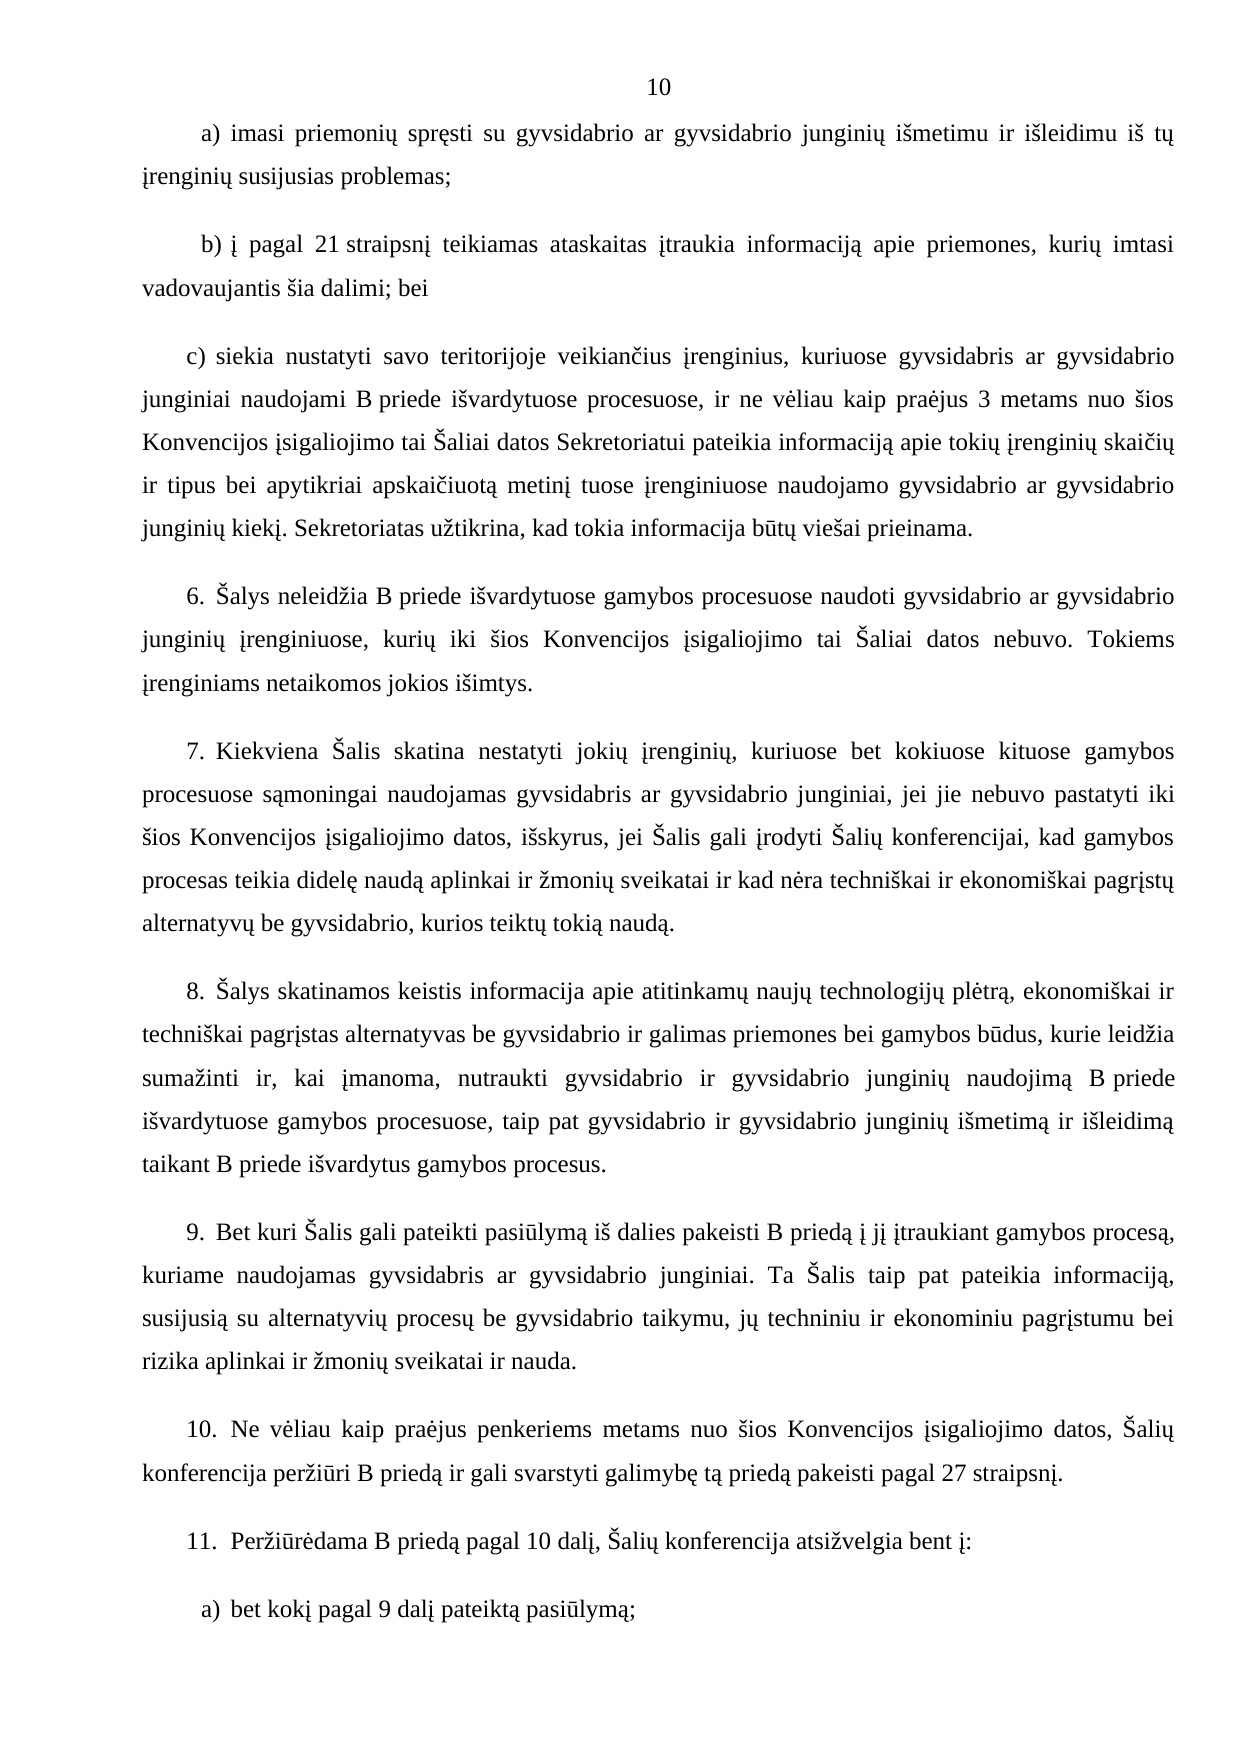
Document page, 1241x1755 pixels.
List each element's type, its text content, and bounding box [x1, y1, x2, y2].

text 7. Kiekviena Šalis skatina nestatyti jokių įrenginių, kuriuose bet kokiuose kituose gamybos procesuose sąmoningai naudojamas gyvsidabris ar gyvsidabrio junginiai, jei jie nebuvo pastatyti iki šios Konvencijos įsigaliojimo datos, išskyrus, jei Šalis gali įrodyti Šalių konferencijai, kad gamybos procesas teikia didelę naudą aplinkai ir žmonių sveikatai ir kad nėra techniškai ir ekonomiškai pagrįstų alternatyvų be gyvsidabrio, kurios teiktų tokią naudą. [142, 736, 1175, 937]
text 8. Šalys skatinamos keistis informacija apie atitinkamų naujų technologijų plėtrą, ekonomiškai ir techniškai pagrįstas alternatyvas be gyvsidabrio ir galimas priemones bei gamybos būdus, kurie leidžia sumažinti ir, kai įmanoma, nutraukti gyvsidabrio ir gyvsidabrio junginių naudojimą B priede išvardytuose gamybos procesuose, taip pat gyvsidabrio ir gyvsidabrio junginių išmetimą ir išleidimą taikant B priede išvardytus gamybos procesus. [142, 976, 1175, 1178]
text a) imasi priemonių spręsti su gyvsidabrio ar gyvsidabrio junginių išmetimu ir išleidimu iš tų įrenginių susijusias problemas; [142, 118, 1175, 190]
text 11. Peržiūrėdama B priedą pagal 10 dalį, Šalių konferencija atsižvelgia bent į: [142, 1526, 1175, 1554]
text 9. Bet kuri Šalis gali pateikti pasiūlymą iš dalies pakeisti B priedą į jį įtraukiant gamybos procesą, kuriame naudojamas gyvsidabris ar gyvsidabrio junginiai. Ta Šalis taip pat pateikia informaciją, susijusią su alternatyvių procesų be gyvsidabrio taikymu, jų techniniu ir ekonominiu pagrįstumu bei rizika aplinkai ir žmonių sveikatai ir nauda. [142, 1217, 1175, 1375]
text 6. Šalys neleidžia B priede išvardytuose gamybos procesuose naudoti gyvsidabrio ar gyvsidabrio junginių įrenginiuose, kurių iki šios Konvencijos įsigaliojimo tai Šaliai datos nebuvo. Tokiems įrenginiams netaikomos jokios išimtys. [142, 581, 1175, 696]
text 10. Ne vėliau kaip praėjus penkeriems metams nuo šios Konvencijos įsigaliojimo datos, Šalių konferencija peržiūri B priedą ir gali svarstyti galimybę tą priedą pakeisti pagal 27 straipsnį. [142, 1414, 1175, 1486]
text a) bet kokį pagal 9 dalį pateiktą pasiūlymą; [142, 1594, 1175, 1623]
text b) į pagal 21 straipsnį teikiamas ataskaitas įtraukia informaciją apie priemones, kurių imtasi vadovaujantis šia dalimi; bei [142, 229, 1175, 301]
text c) siekia nustatyti savo teritorijoje veikiančius įrenginius, kuriuose gyvsidabris ar gyvsidabrio junginiai naudojami B priede išvardytuose procesuose, ir ne vėliau kaip praėjus 3 metams nuo šios Konvencijos įsigaliojimo tai Šaliai datos Sekretoriatui pateikia informaciją apie tokių įrenginių skaičių ir tipus bei apytikriai apskaičiuotą metinį tuose įrenginiuose naudojamo gyvsidabrio ar gyvsidabrio junginių kiekį. Sekretoriatas užtikrina, kad tokia informacija būtų viešai prieinama. [142, 341, 1175, 542]
